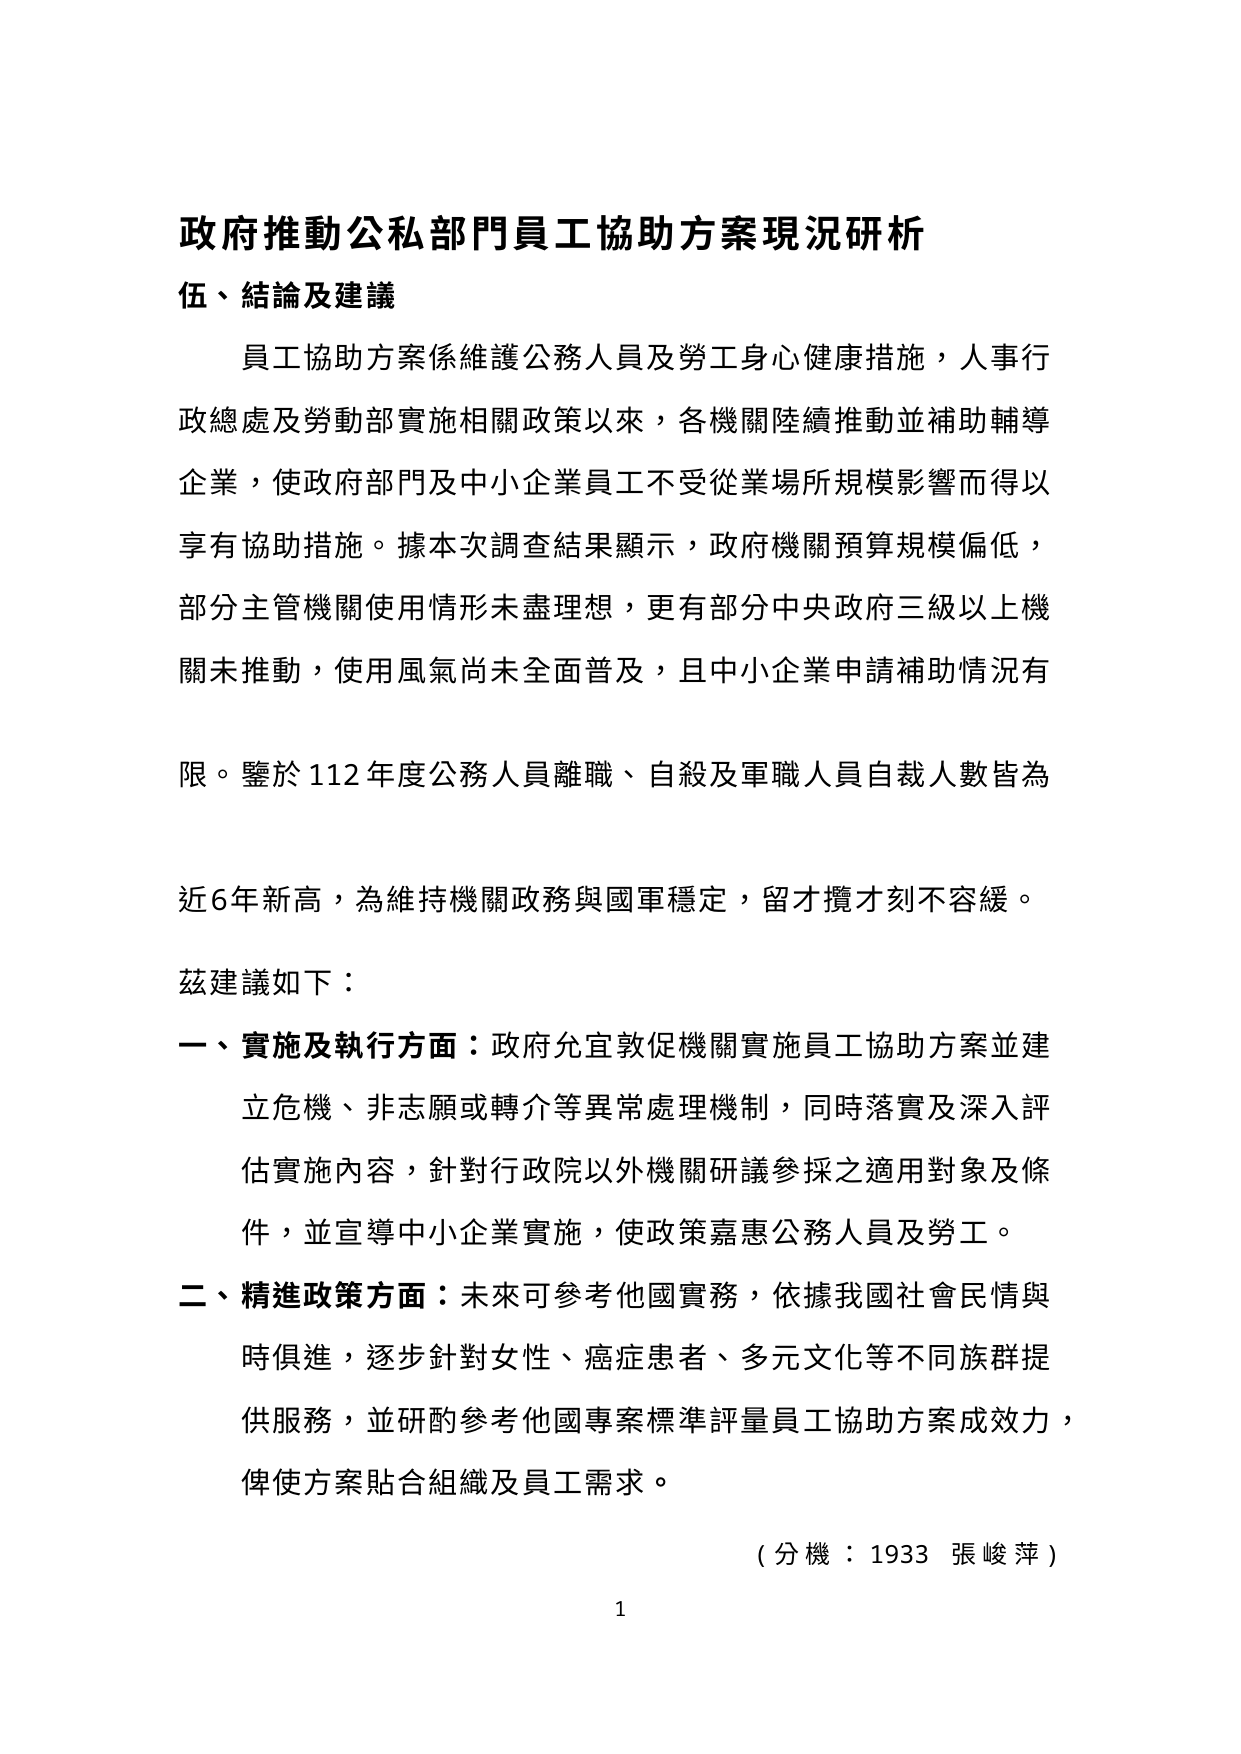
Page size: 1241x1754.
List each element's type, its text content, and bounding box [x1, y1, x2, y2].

text 二、精進政策方面：未來可參考他國實務，依據我國社會民情與時俱進，逐步針對女性、癌症患者、多元文化等不同族群提供服務，並研酌參考他國專案標準評量員工協助方案成效力，俾使方案貼合組織及員工需求。 [177, 1252, 1063, 1502]
text 伍、結論及建議 [177, 252, 1063, 314]
text 一、實施及執行方面：政府允宜敦促機關實施員工協助方案並建立危機、非志願或轉介等異常處理機制，同時落實及深入評估實施內容，針對行政院以外機關研議參採之適用對象及條件，並宣導中小企業實施，使政策嘉惠公務人員及勞工。 [177, 1002, 1063, 1252]
text 政府推動公私部門員工協助方案現況研析 [177, 189, 1063, 252]
text (分機：1933 張峻萍) [236, 1502, 1063, 1564]
text 員工協助方案係維護公務人員及勞工身心健康措施，人事行政總處及勞動部實施相關政策以來，各機關陸續推動並補助輔導企業，使政府部門及中小企業員工不受從業場所規模影響而得以享有協助措施。據本次調查結果顯示，政府機關預算規模偏低，部分主管機關使用情形未盡理想，更有部分中央政府三級以上機關未推動，使用風氣尚未全面普及，且中小企業申請補助情況有限。鑒於112年度公務人員離職、自殺及軍職人員自裁人數皆為近6年新高，為維持機關政務與國軍穩定，留才攬才刻不容緩。茲建議如下： [177, 314, 1063, 1002]
